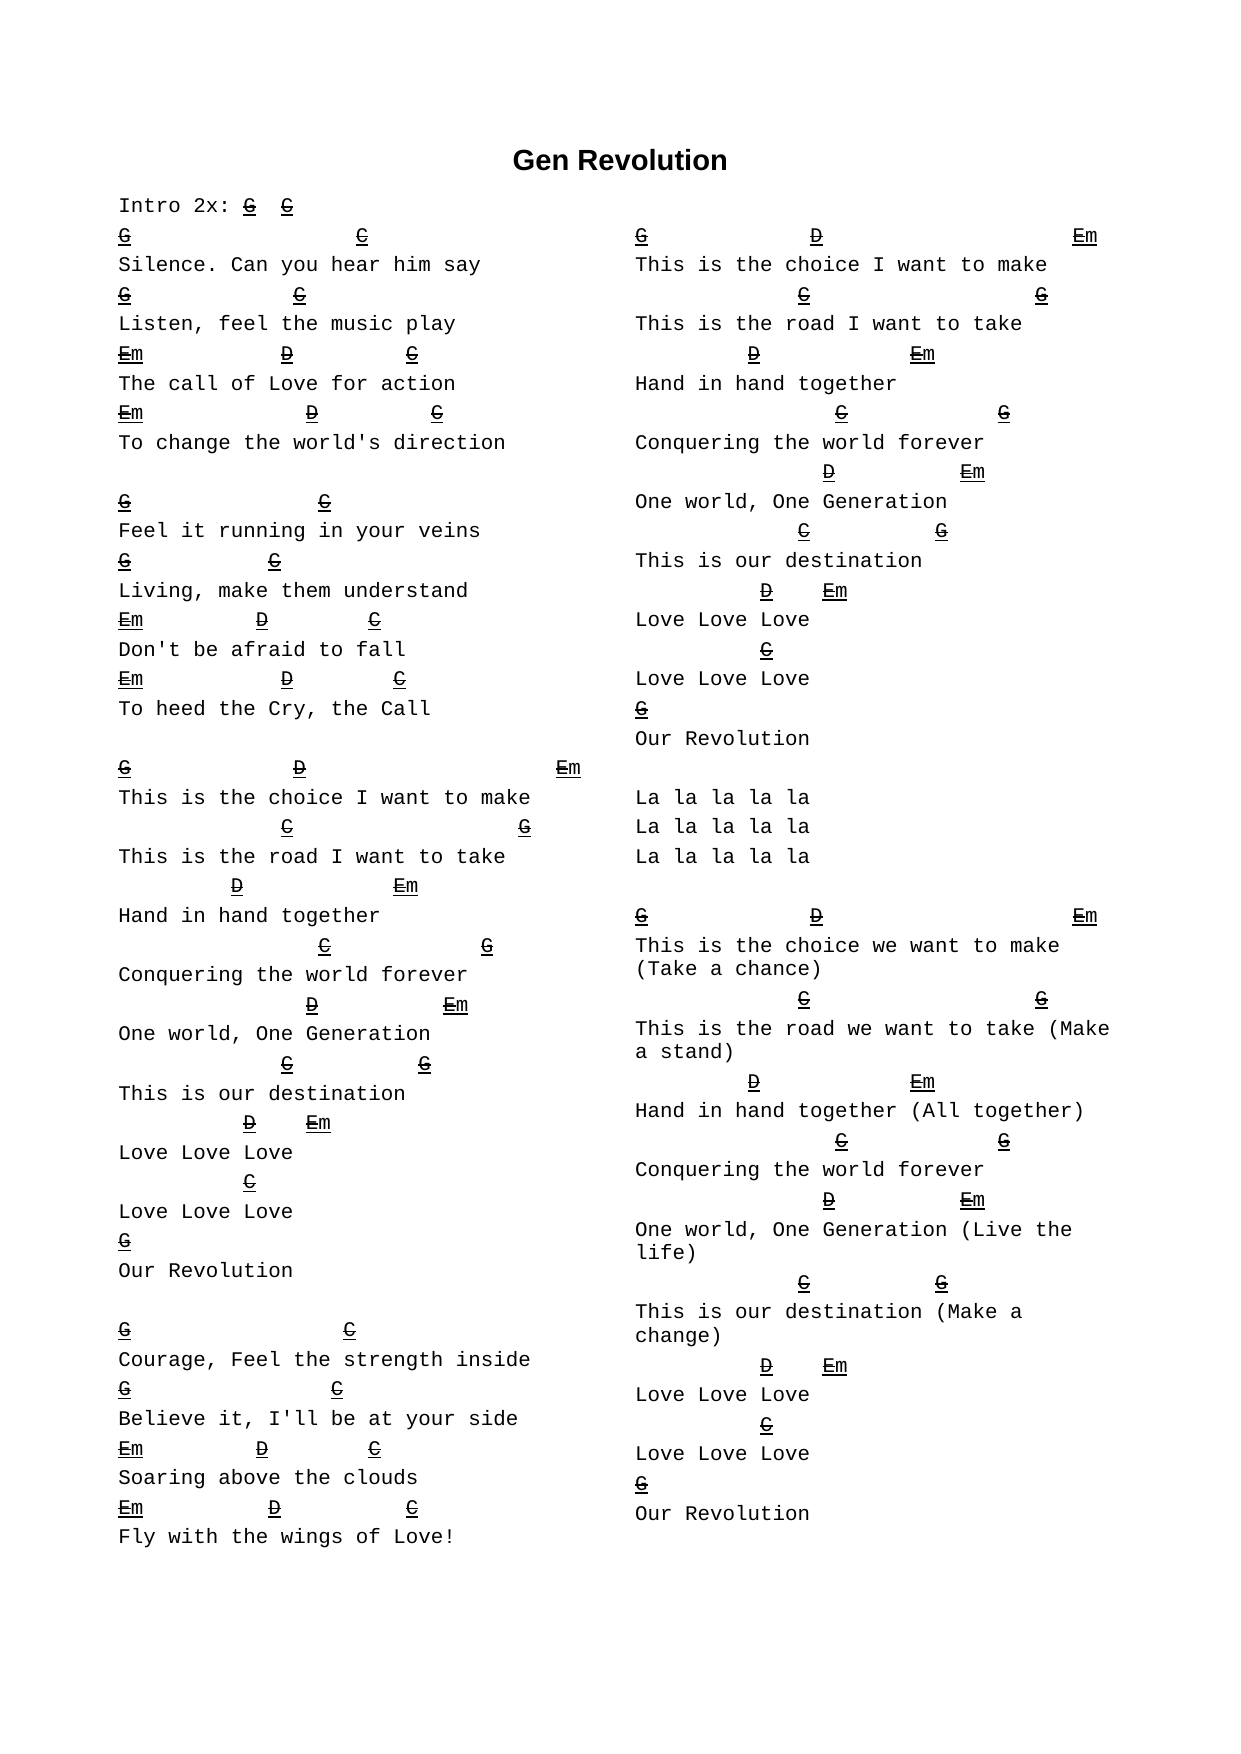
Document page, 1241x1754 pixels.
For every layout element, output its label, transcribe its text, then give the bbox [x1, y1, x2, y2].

text D Em [118, 876, 605, 899]
text D Em [118, 1112, 605, 1136]
text D Em [635, 1071, 1122, 1094]
text This is the choice I want to make [635, 254, 1122, 278]
text C G [118, 1053, 605, 1077]
text This is the road I want to take [635, 313, 1122, 337]
text Love Love Love [118, 1142, 605, 1165]
text Love Love Love [635, 609, 1122, 633]
text La la la la la [635, 846, 1122, 869]
text To change the world's direction [118, 432, 605, 455]
text Our Revolution [635, 1503, 1122, 1526]
text This is the road we want to take (Make a stand) [635, 1017, 1122, 1065]
text D Em [635, 461, 1122, 485]
text Em D C [118, 668, 605, 692]
text La la la la la [635, 787, 1122, 810]
text D Em [635, 1189, 1122, 1213]
text Em D C [118, 1438, 605, 1461]
text Feel it running in your veins [118, 521, 605, 544]
text C G [635, 521, 1122, 544]
text C [118, 1171, 605, 1195]
text G D Em [118, 757, 605, 781]
text Believe it, I'll be at your side [118, 1408, 605, 1432]
text Silence. Can you hear him say [118, 254, 605, 278]
text To heed the Cry, the Call [118, 698, 605, 722]
text Conquering the world forever [118, 964, 605, 988]
text G [635, 698, 1122, 722]
text La la la la la [635, 816, 1122, 840]
text Living, make them understand [118, 580, 605, 603]
text Our Revolution [635, 728, 1122, 751]
text C G [635, 1130, 1122, 1153]
text G C [118, 284, 605, 307]
text C G [118, 935, 605, 958]
text One world, One Generation [118, 1023, 605, 1047]
text Love Love Love [635, 1443, 1122, 1467]
text The call of Love for action [118, 373, 605, 396]
text G C [118, 1319, 605, 1343]
text Fly with the wings of Love! [118, 1526, 605, 1550]
text G [118, 1231, 605, 1254]
text This is the choice we want to make (Take a chance) [635, 935, 1122, 982]
text Em D C [118, 343, 605, 367]
text Conquering the world forever [635, 1159, 1122, 1183]
text G C [118, 1378, 605, 1402]
text One world, One Generation (Live the life) [635, 1219, 1122, 1266]
text One world, One Generation [635, 491, 1122, 514]
text G C [118, 550, 605, 574]
text D Em [635, 1355, 1122, 1378]
text Courage, Feel the strength inside [118, 1349, 605, 1372]
text This is the road I want to take [118, 846, 605, 869]
text Hand in hand together [118, 905, 605, 929]
text This is our destination (Make a change) [635, 1301, 1122, 1349]
text G C [118, 225, 605, 248]
text Listen, feel the music play [118, 313, 605, 337]
text C [635, 639, 1122, 662]
text G [635, 1473, 1122, 1497]
text Em D C [118, 402, 605, 426]
text D Em [118, 994, 605, 1017]
text Don't be afraid to fall [118, 639, 605, 662]
text Soaring above the clouds [118, 1467, 605, 1491]
title Gen Revolution [118, 143, 1122, 177]
text Hand in hand together (All together) [635, 1100, 1122, 1124]
text Intro 2x: G C [118, 195, 605, 219]
text Em D C [118, 1497, 605, 1520]
text Love Love Love [118, 1201, 605, 1224]
text Hand in hand together [635, 373, 1122, 396]
text Conquering the world forever [635, 432, 1122, 455]
text This is our destination [118, 1083, 605, 1106]
text D Em [635, 580, 1122, 603]
text This is the choice I want to make [118, 787, 605, 810]
text Our Revolution [118, 1260, 605, 1284]
text Love Love Love [635, 668, 1122, 692]
text D Em [635, 343, 1122, 367]
text G D Em [635, 225, 1122, 248]
text G C [118, 491, 605, 514]
text C G [635, 988, 1122, 1012]
text This is our destination [635, 550, 1122, 574]
text C G [635, 402, 1122, 426]
text G D Em [635, 905, 1122, 929]
text C G [635, 284, 1122, 307]
text Em D C [118, 609, 605, 633]
text C [635, 1414, 1122, 1437]
text Love Love Love [635, 1384, 1122, 1408]
text C G [118, 816, 605, 840]
text C G [635, 1272, 1122, 1296]
